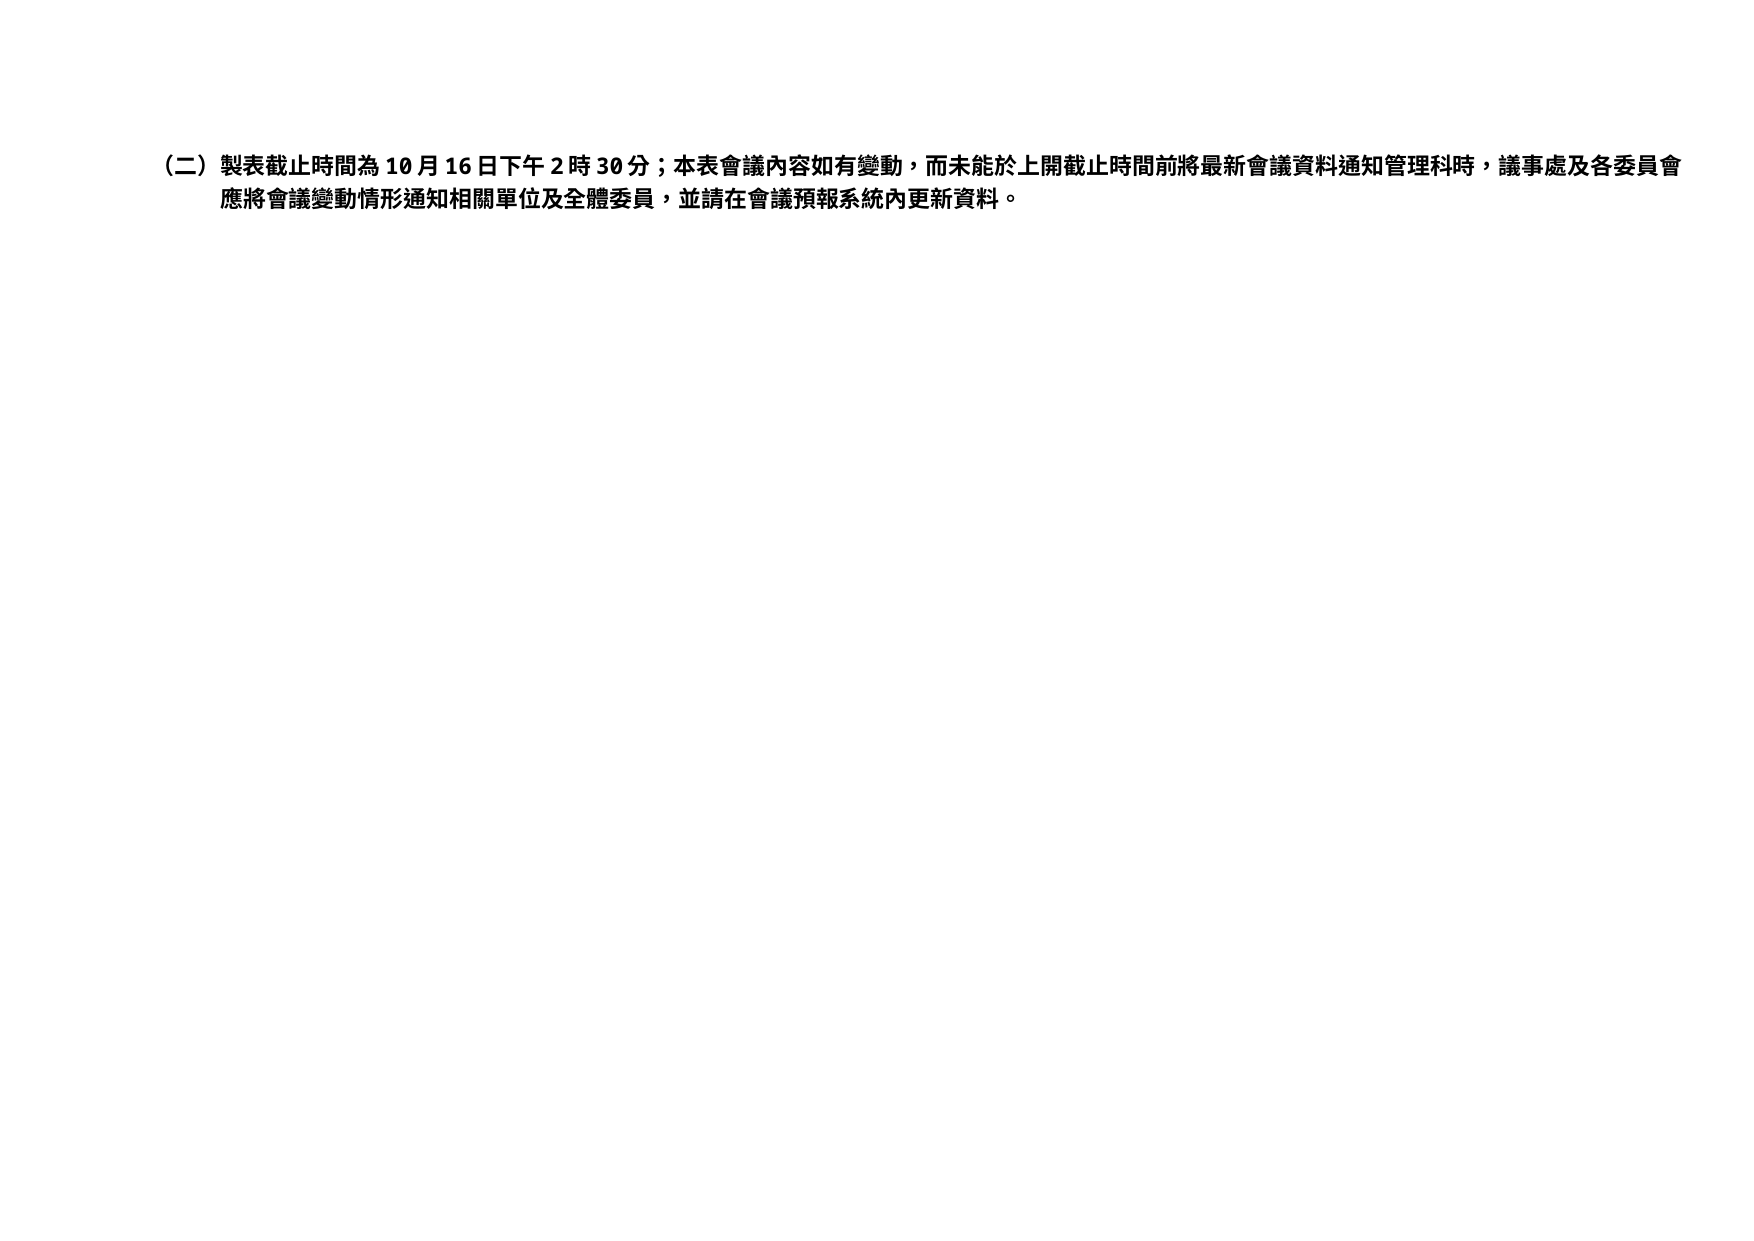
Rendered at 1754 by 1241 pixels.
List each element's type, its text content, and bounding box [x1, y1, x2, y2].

text （二）製表截止時間為10月16日下午2時30分；本表會議內容如有變動，而未能於上開截止時間前將最新會議資料通知管理科時，議事處及各委員會應將會議變動情形通知相關單位及全體委員，並請在會議預報系統內更新資料。 [151, 148, 1695, 214]
